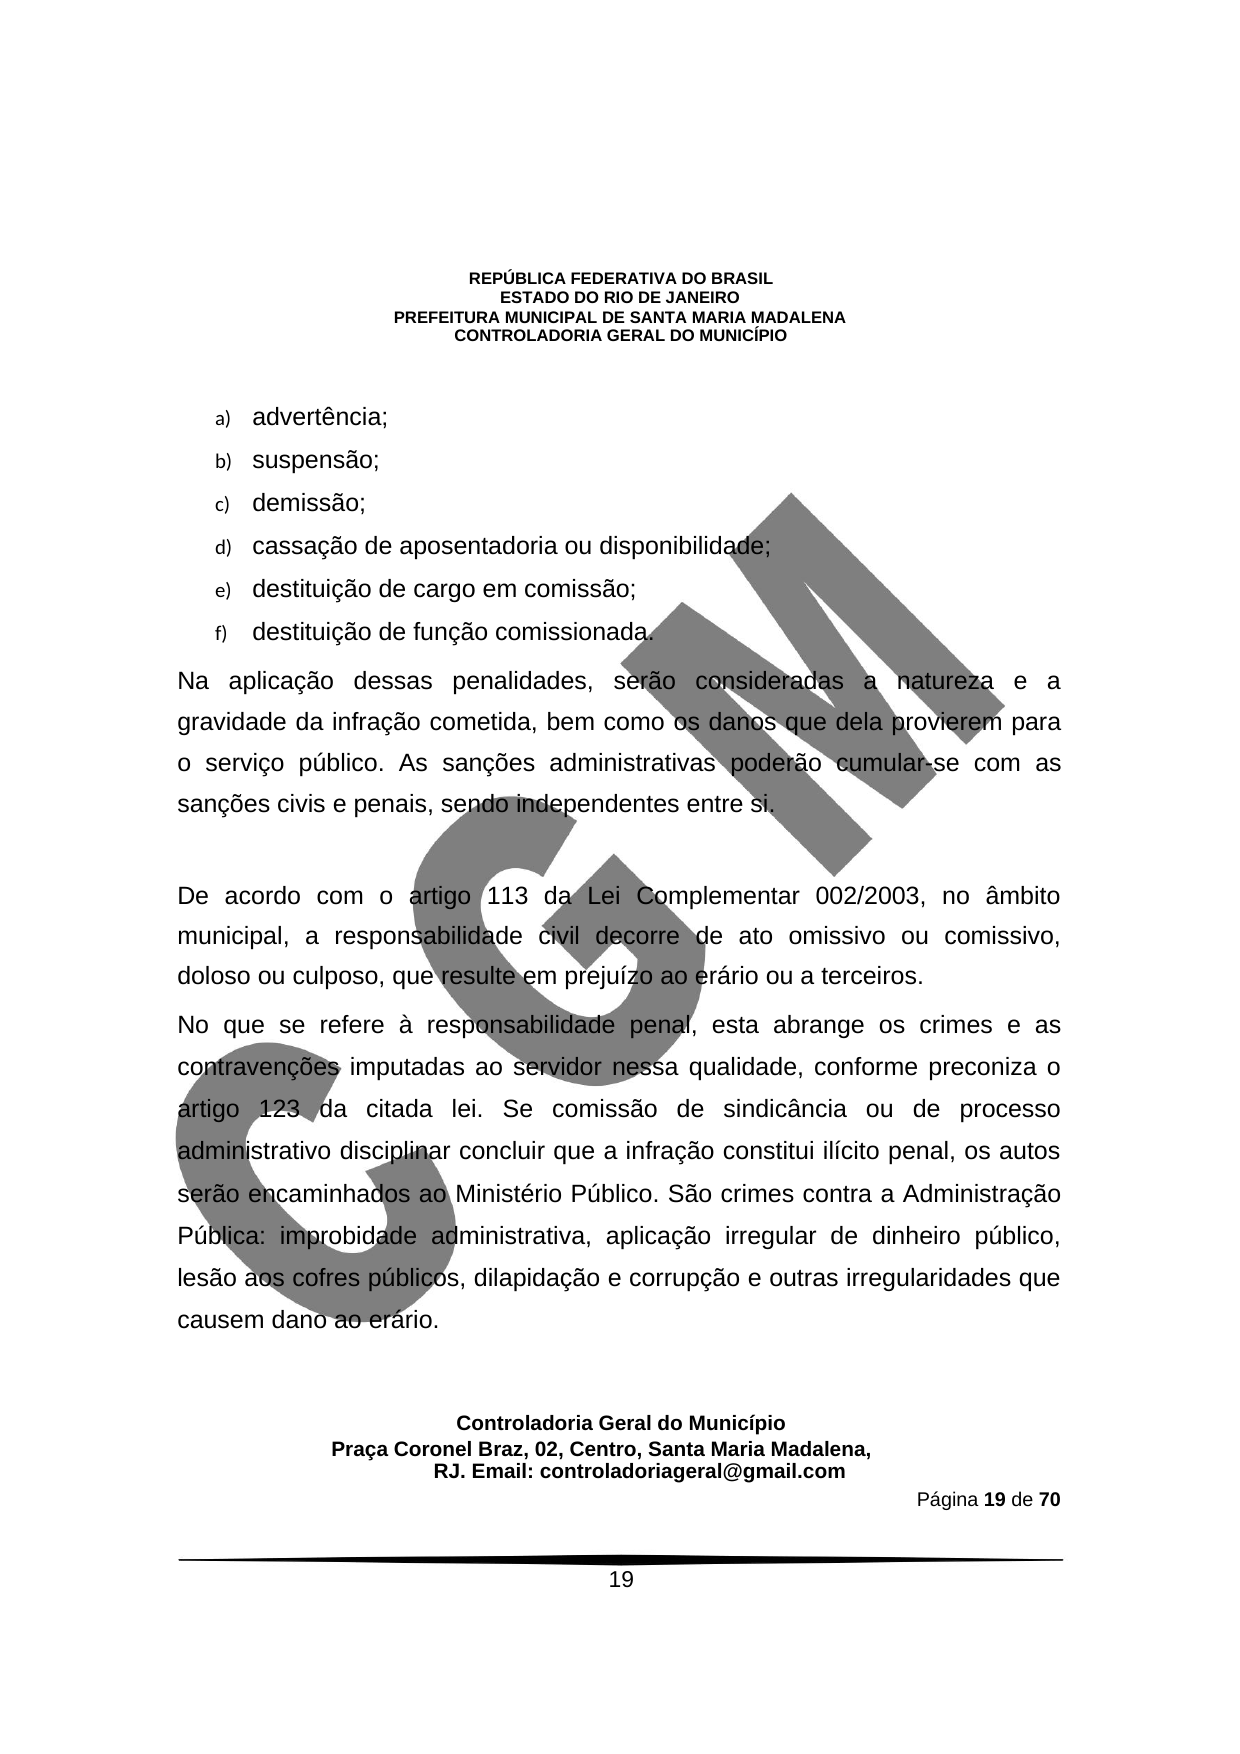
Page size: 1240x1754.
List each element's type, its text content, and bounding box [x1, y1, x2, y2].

text Praça Coronel Braz, 02, Centro, Santa Maria Madalena, RJ. Email: controladoriageral@gmail.com [331, 1439, 908, 1483]
text Página 19 de 70 [917, 1488, 1062, 1493]
text PREFEITURA MUNICIPAL DE SANTA MARIA MADALENA [394, 307, 1062, 327]
text CONTROLADORIA GERAL DO MUNICÍPIO [454, 327, 1062, 345]
list advertência; [215, 402, 1062, 415]
text ESTADO DO RIO DE JANEIRO [500, 288, 1062, 307]
text Controladoria Geral do Município [456, 1411, 1062, 1435]
